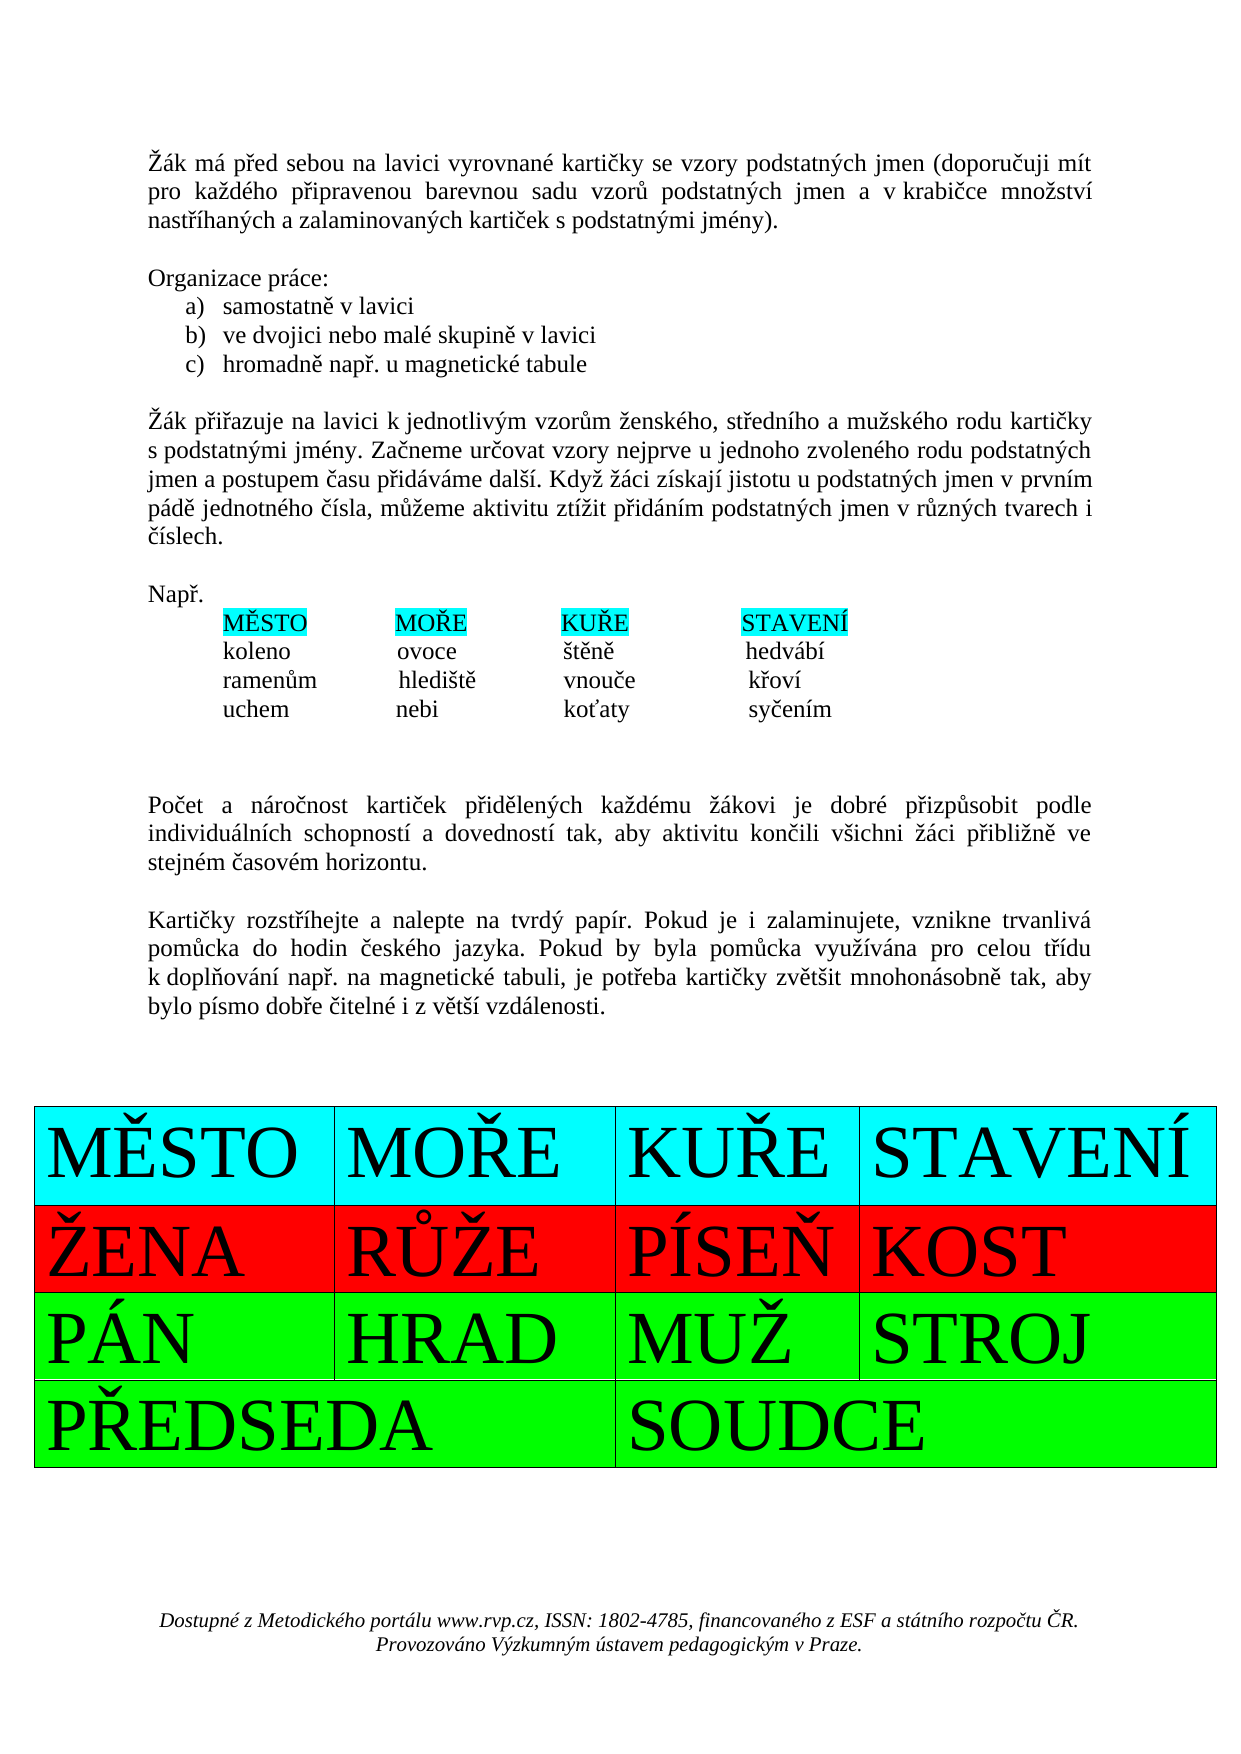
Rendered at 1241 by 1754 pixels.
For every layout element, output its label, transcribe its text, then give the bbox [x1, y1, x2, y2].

table_cell SOUDCE [616, 1381, 1216, 1467]
table_cell ŽENA [35, 1206, 334, 1292]
list ve dvojici nebo malé skupině v lavici [185, 320, 1092, 349]
text Počet a náročnost kartiček přidělených každému žákovi je dobré přizpůsobit podle individuálních schopností a dovedností tak, aby aktivitu končili všichni žáci přibližně ve stejném časovém horizontu. [148, 790, 1092, 876]
text Kartičky rozstříhejte a nalepte na tvrdý papír. Pokud je i zalaminujete, vznikne trvanlivá pomůcka do hodin českého jazyka. Pokud by byla pomůcka využívána pro celou třídu k doplňování např. na magnetické tabuli, je potřeba kartičky zvětšit mnohonásobně tak, aby bylo písmo dobře čitelné i z větší vzdálenosti. [148, 905, 1092, 1020]
text koleno ovoce štěně hedvábí [148, 636, 1092, 665]
table_cell KOST [860, 1206, 1216, 1292]
table_cell PÁN [35, 1293, 334, 1379]
table_cell PÍSEŇ [616, 1206, 859, 1292]
table_cell PŘEDSEDA [35, 1381, 615, 1467]
table_cell HRAD [335, 1293, 615, 1379]
list samostatně v lavici [185, 291, 1092, 320]
table_header STAVENÍ [860, 1107, 1216, 1205]
table_cell STROJ [860, 1293, 1216, 1379]
table_cell MUŽ [616, 1293, 859, 1379]
text Žák má před sebou na lavici vyrovnané kartičky se vzory podstatných jmen (doporučuji mít pro každého připravenou barevnou sadu vzorů podstatných jmen a v krabičce množství nastříhaných a zalaminovaných kartiček s podstatnými jmény). [148, 148, 1092, 234]
text MĚSTO MOŘE KUŘE STAVENÍ [148, 608, 1092, 636]
text Např. [148, 579, 1092, 608]
text uchem nebi koťaty syčením [148, 694, 1092, 723]
table_header MĚSTO [35, 1107, 334, 1205]
text ramenům hlediště vnouče křoví [148, 665, 1092, 694]
table_header KUŘE [616, 1107, 859, 1205]
text Žák přiřazuje na lavici k jednotlivým vzorům ženského, středního a mužského rodu kartičky s podstatnými jmény. Začneme určovat vzory nejprve u jednoho zvoleného rodu podstatných jmen a postupem času přidáváme další. Když žáci získají jistotu u podstatných jmen v prvním pádě jednotného čísla, můžeme aktivitu ztížit přidáním podstatných jmen v různých tvarech i číslech. [148, 406, 1092, 550]
table_header MOŘE [335, 1107, 615, 1205]
list hromadně např. u magnetické tabule [185, 349, 1092, 378]
text Organizace práce: [148, 263, 1092, 291]
table_cell RŮŽE [335, 1206, 615, 1292]
